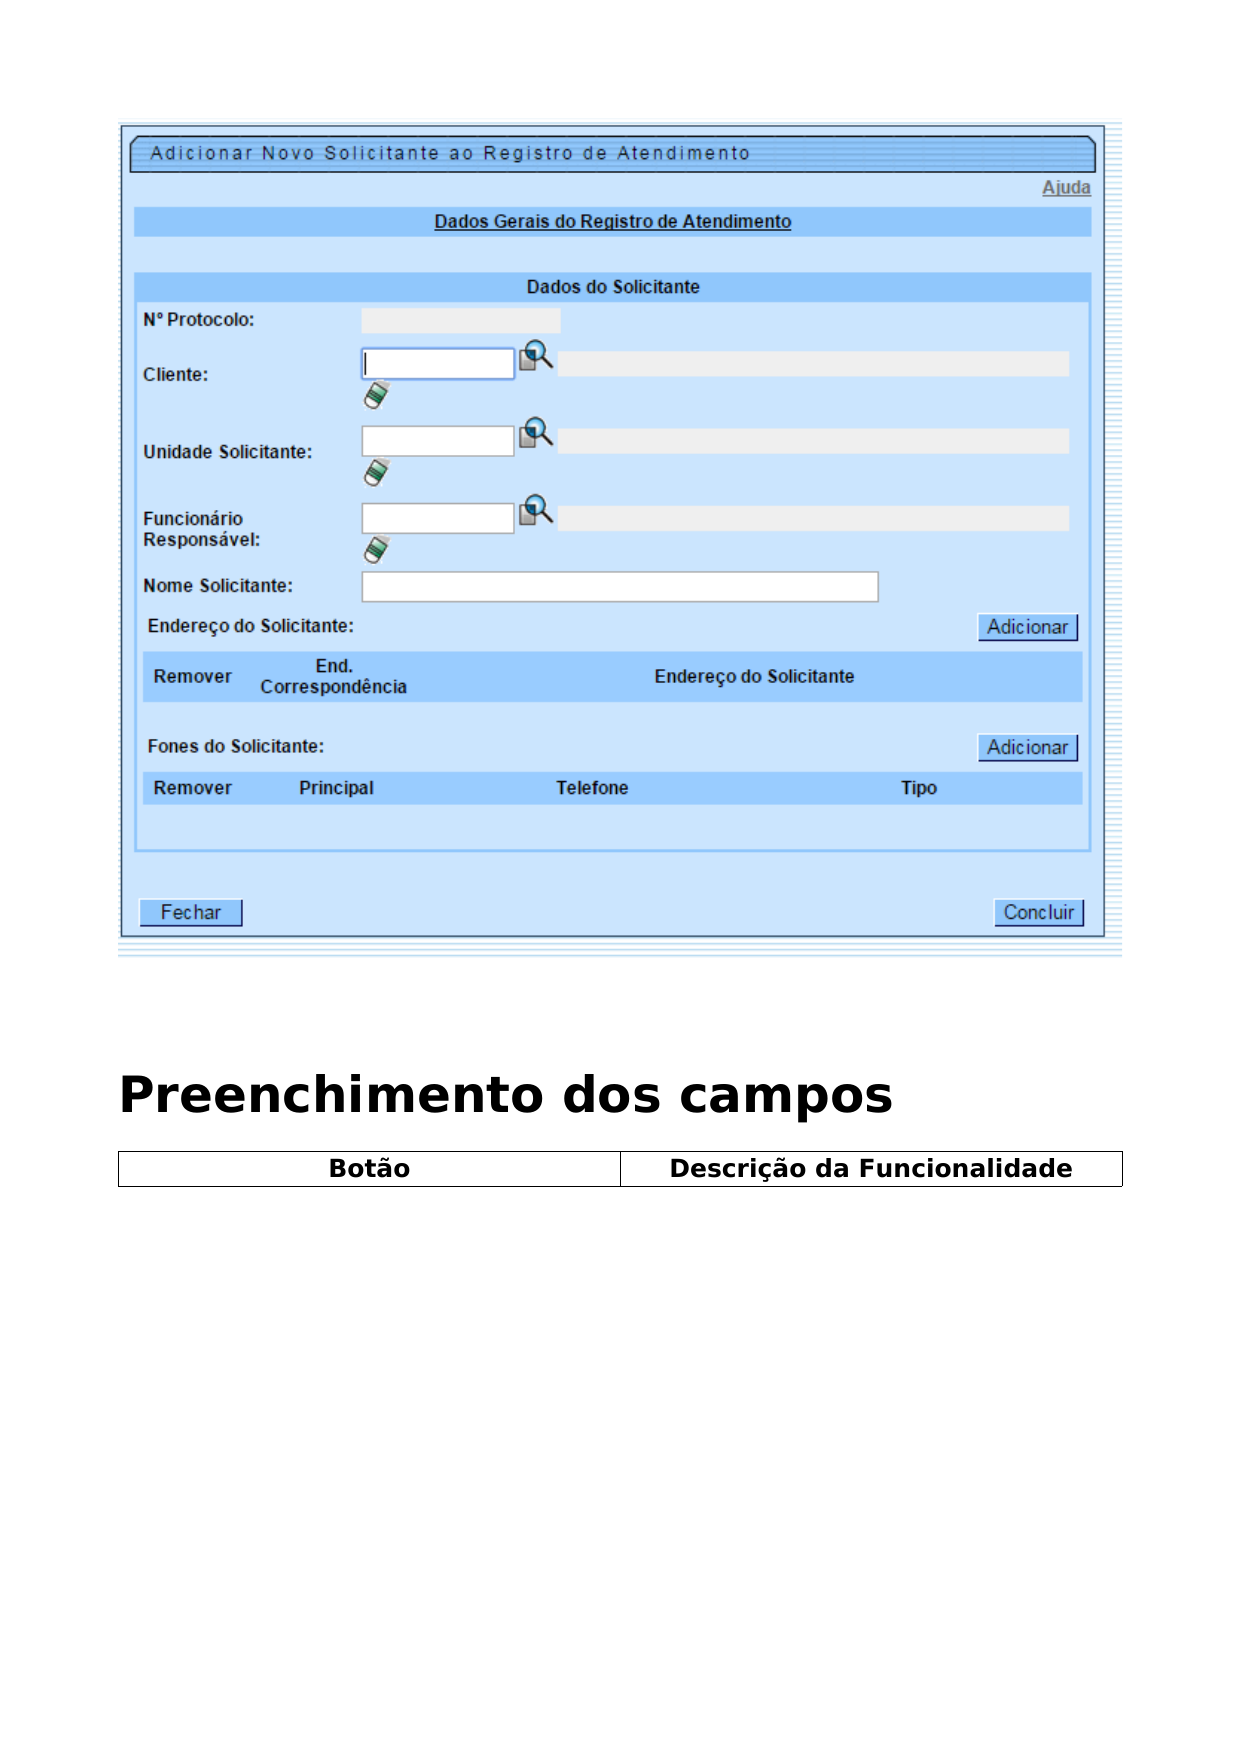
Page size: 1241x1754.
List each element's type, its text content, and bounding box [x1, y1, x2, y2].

picture [118, 118, 1123, 958]
table_header Botão [119, 1152, 620, 1186]
table_header Descrição da Funcionalidade [621, 1152, 1122, 1186]
subtitle Preenchimento dos campos [118, 1066, 1122, 1124]
